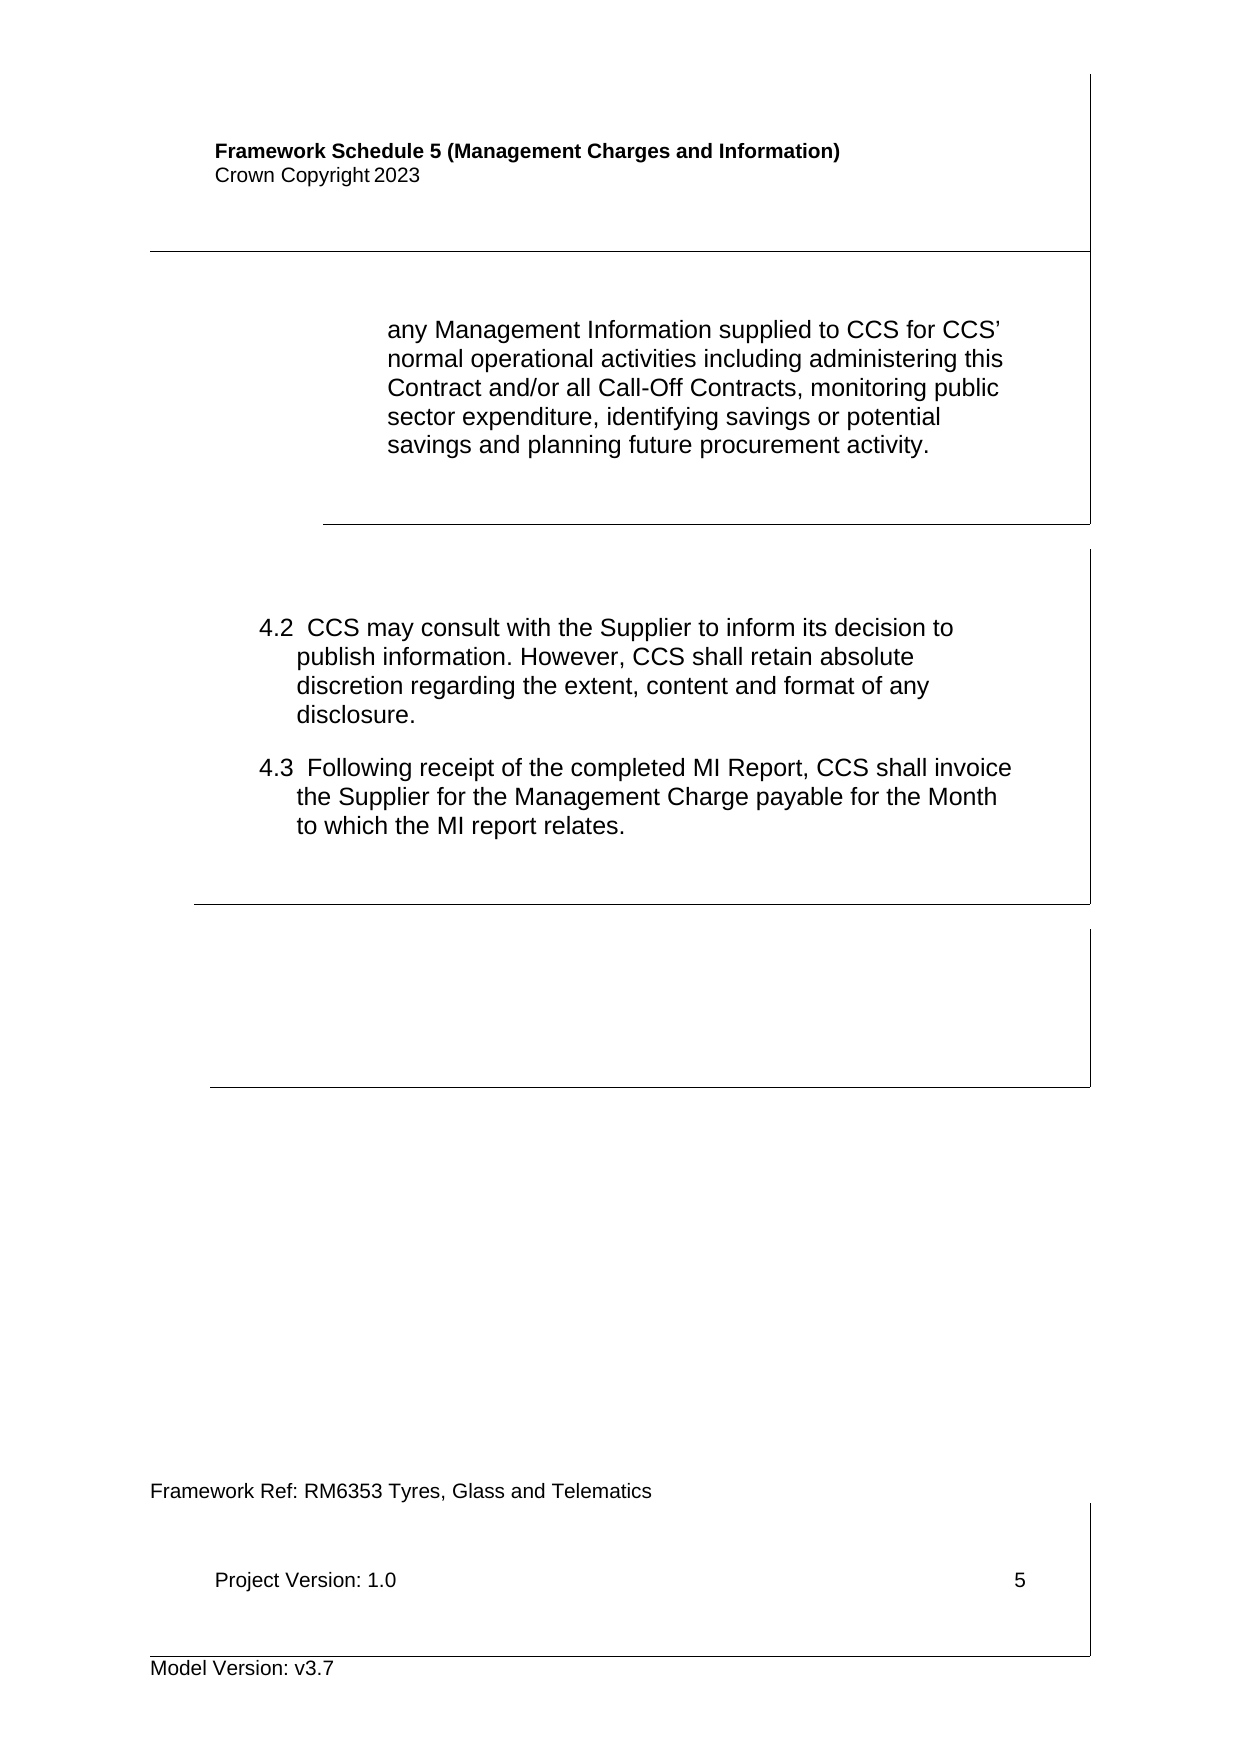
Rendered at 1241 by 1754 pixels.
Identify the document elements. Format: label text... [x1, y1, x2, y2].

list Following receipt of the completed MI Report, CCS shall invoice the Supplier for the Management Charge payable for the Month to which the MI report relates. [194, 689, 1090, 904]
text any Management Information supplied to CCS for CCS’ normal operational activities including administering this Contract and/or all Call-Off Contracts, monitoring public sector expenditure, identifying savings or potential savings and planning future procurement activity. [322, 251, 1090, 524]
list CCS may consult with the Supplier to inform its decision to publish information. However, CCS shall retain absolute discretion regarding the extent, content and format of any disclosure. [194, 549, 1090, 689]
